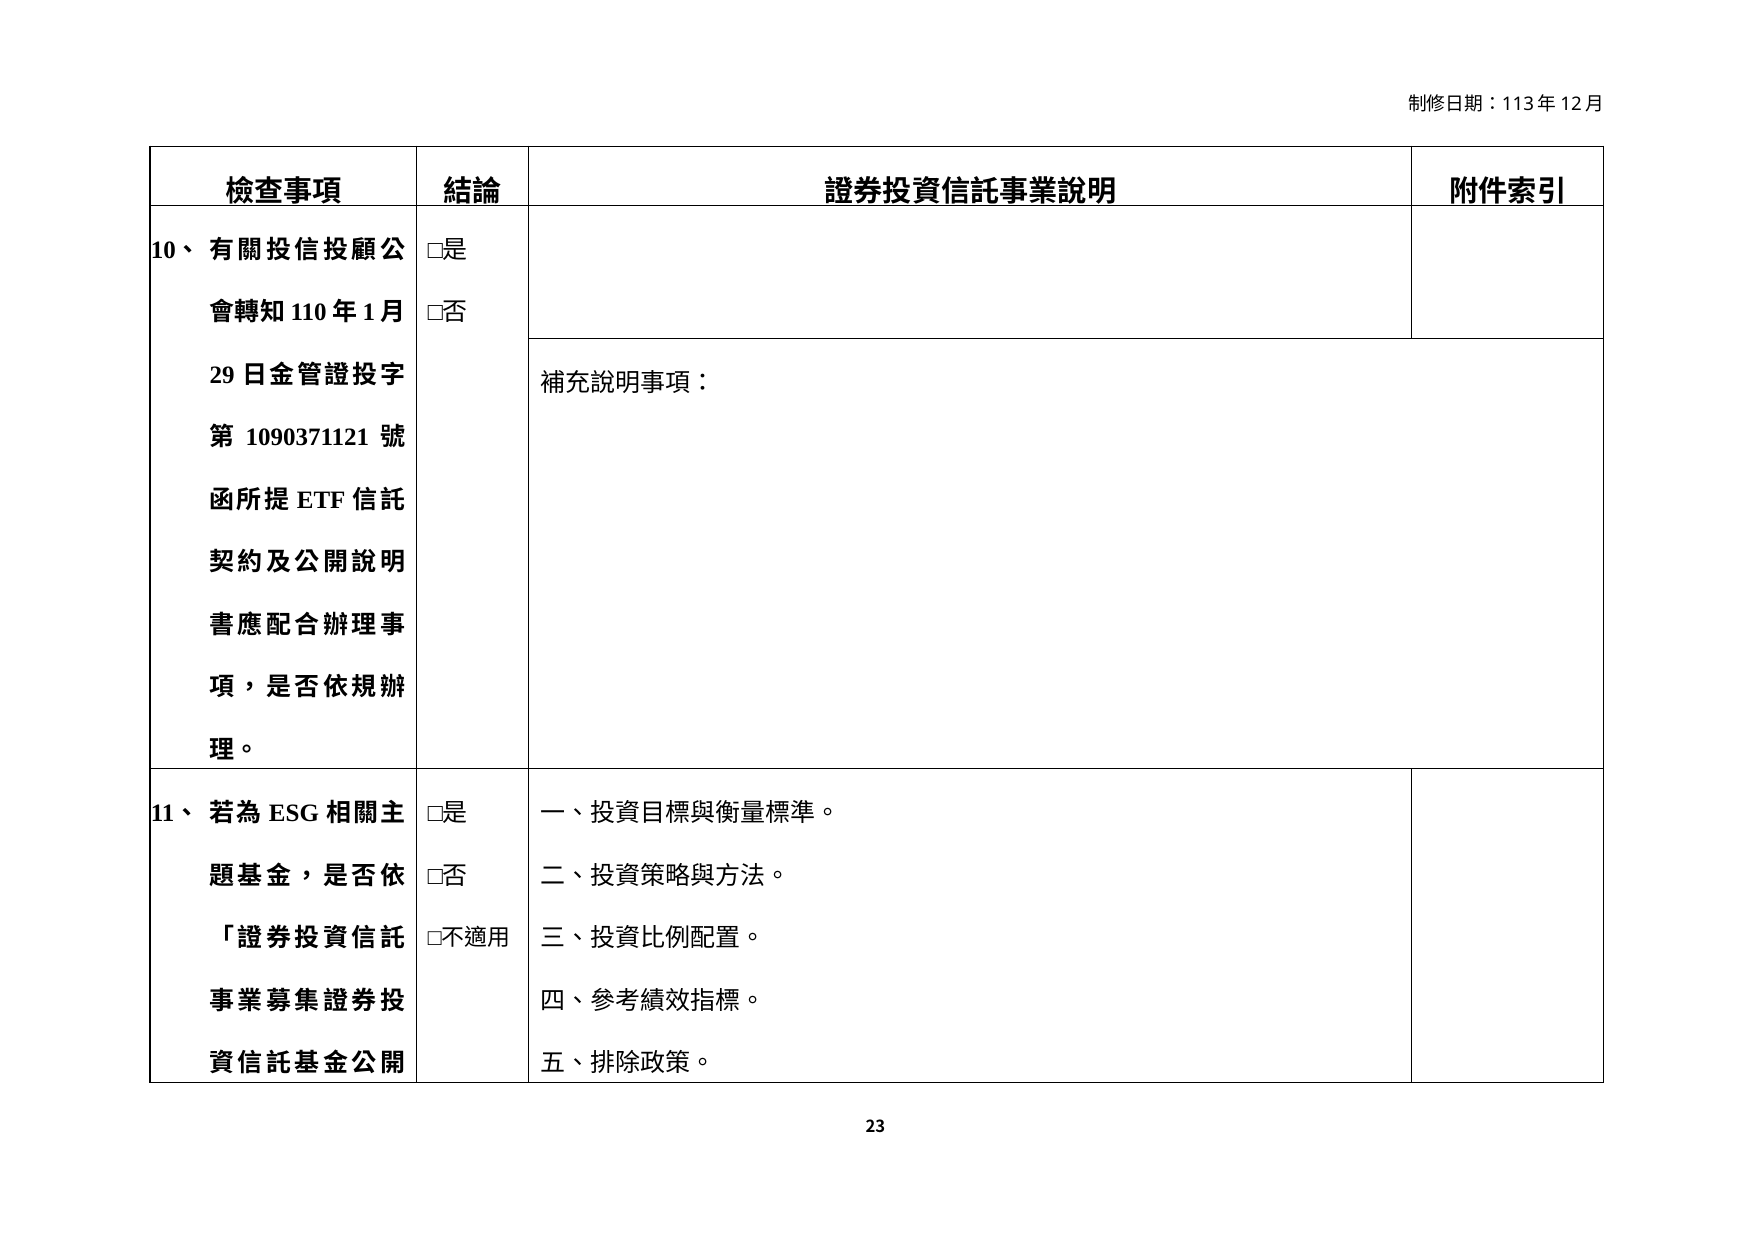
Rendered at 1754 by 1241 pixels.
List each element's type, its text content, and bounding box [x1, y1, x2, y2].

table_cell 一、投資目標與衡量標準。 二、投資策略與方法。 三、投資比例配置。 四、參考績效指標。 五、排除政策。 [529, 769, 1411, 1082]
table_header 結論 [417, 147, 528, 204]
table_cell □是 □否 □不適用 [417, 769, 528, 1082]
table_cell 若為ESG相關主題基金，是否依「證券投資信託事業募集證券投資信託基金公開 [151, 769, 416, 1082]
table_cell 有關投信投顧公會轉知110年1月29日金管證投字第1090371121號函所提ETF信託契約及公開說明書應配合辦理事項，是否依規辦理。 [151, 206, 416, 768]
table_header 證券投資信託事業說明 [529, 147, 1411, 204]
table_header 檢查事項 [151, 147, 416, 204]
table_cell 補充說明事項： [529, 339, 1603, 768]
table_cell [1412, 769, 1603, 1082]
table_cell [529, 206, 1411, 337]
table_cell □是 □否 [417, 206, 528, 768]
table_header 附件索引 [1412, 147, 1603, 204]
table_cell [1412, 206, 1603, 337]
